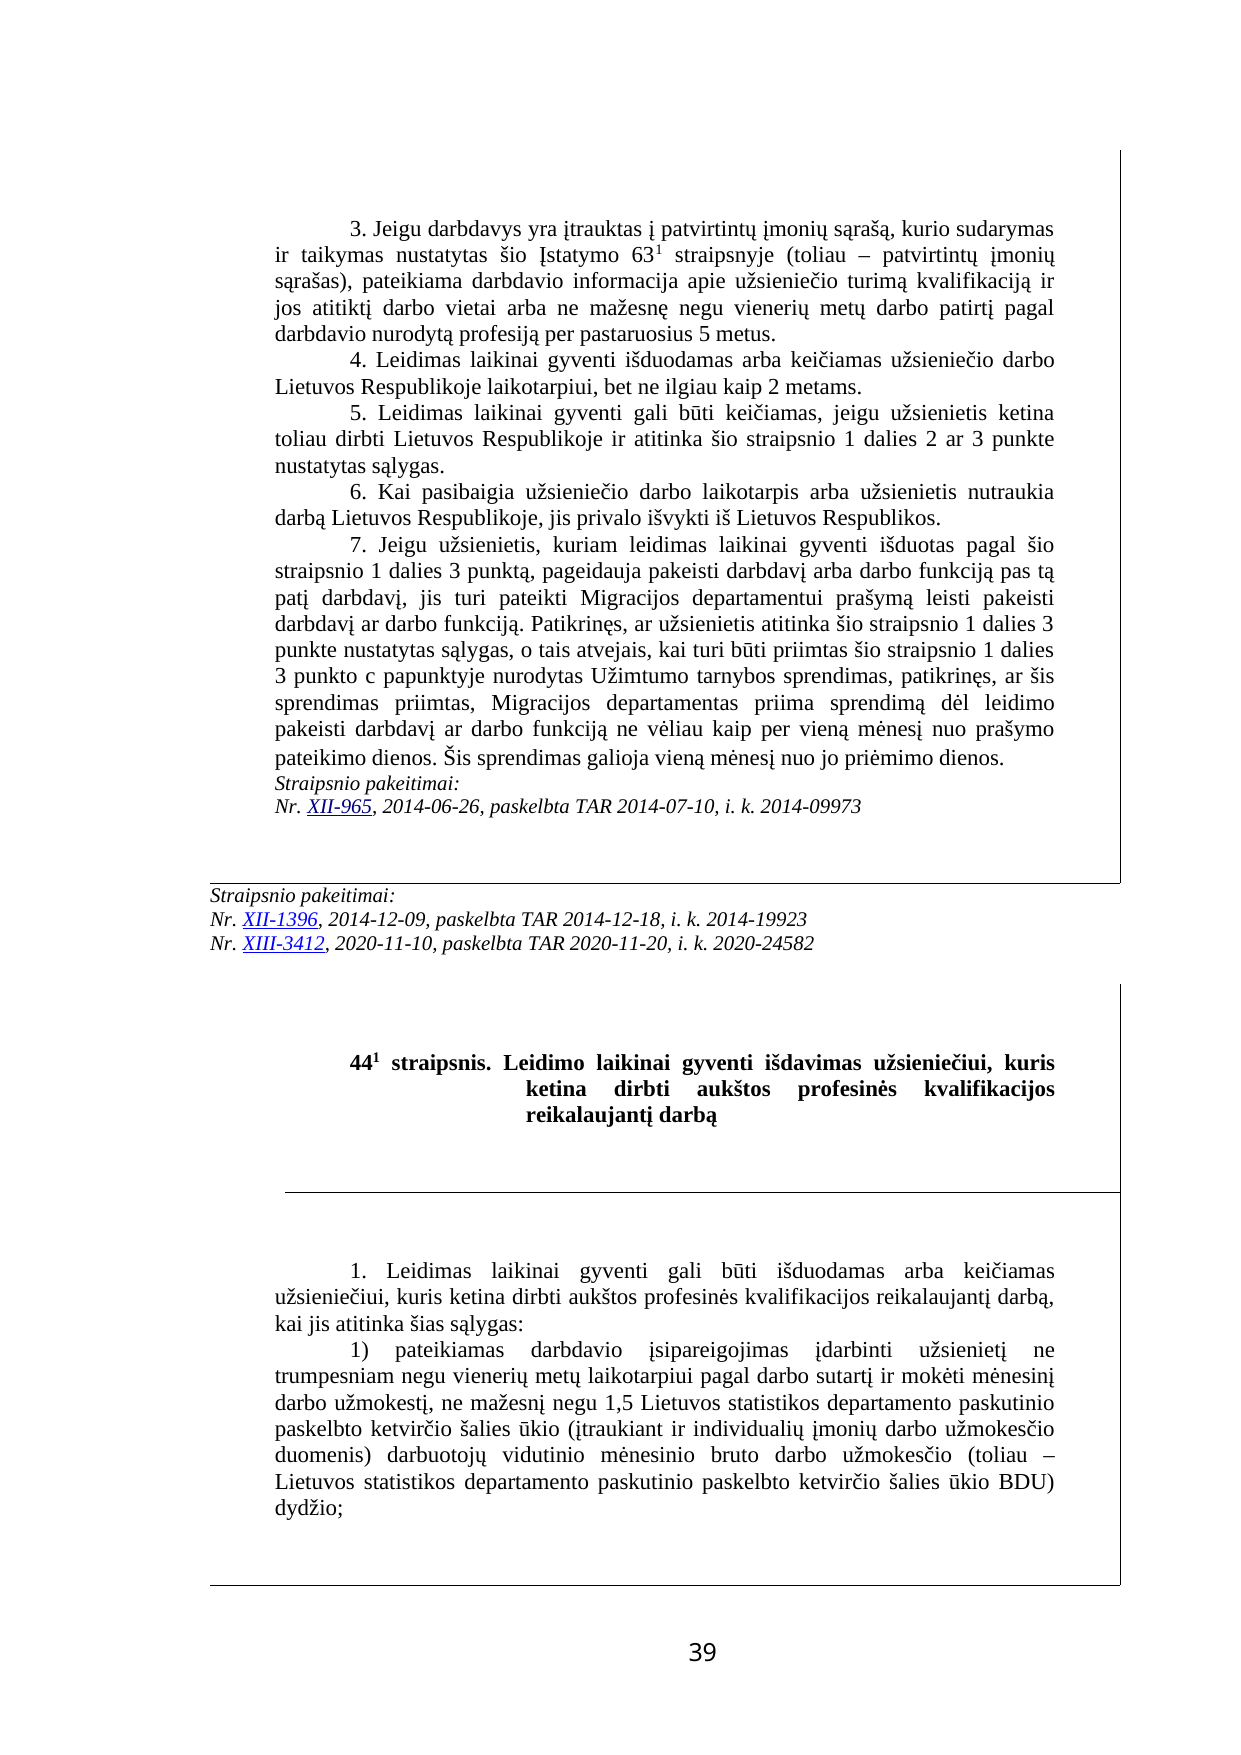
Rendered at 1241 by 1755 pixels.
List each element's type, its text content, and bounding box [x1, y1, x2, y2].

text 1) pateikiamas darbdavio įsipareigojimas įdarbinti užsienietį ne trumpesniam negu vienerių metų laikotarpiui pagal darbo sutartį ir mokėti mėnesinį darbo užmokestį, ne mažesnį negu 1,5 Lietuvos statistikos departamento paskutinio paskelbto ketvirčio šalies ūkio (įtraukiant ir individualių įmonių darbo užmokesčio duomenis) darbuotojų vidutinio mėnesinio bruto darbo užmokesčio (toliau – Lietuvos statistikos departamento paskutinio paskelbto ketvirčio šalies ūkio BDU) dydžio; [210, 1336, 1120, 1585]
text Nr. XII-1396, 2014-12-09, paskelbta TAR 2014-12-18, i. k. 2014-19923 [210, 907, 1120, 931]
text Straipsnio pakeitimai: [210, 770, 1120, 794]
text 6. Kai pasibaigia užsieniečio darbo laikotarpis arba užsienietis nutraukia darbą Lietuvos Respublikoje, jis privalo išvykti iš Lietuvos Respublikos. [210, 478, 1120, 531]
text 4. Leidimas laikinai gyventi išduodamas arba keičiamas užsieniečio darbo Lietuvos Respublikoje laikotarpiui, bet ne ilgiau kaip 2 metams. [210, 346, 1120, 399]
text Nr. XIII-3412, 2020-11-10, paskelbta TAR 2020-11-20, i. k. 2020-24582 [210, 931, 1120, 955]
text 7. Jeigu užsienietis, kuriam leidimas laikinai gyventi išduotas pagal šio straipsnio 1 dalies 3 punktą, pageidauja pakeisti darbdavį arba darbo funkciją pas tą patį darbdavį, jis turi pateikti Migracijos departamentui prašymą leisti pakeisti darbdavį ar darbo funkciją. Patikrinęs, ar užsienietis atitinka šio straipsnio 1 dalies 3 punkte nustatytas sąlygas, o tais atvejais, kai turi būti priimtas šio straipsnio 1 dalies 3 punkto c papunktyje nurodytas Užimtumo tarnybos sprendimas, patikrinęs, ar šis sprendimas priimtas, Migracijos departamentas priima sprendimą dėl leidimo pakeisti darbdavį ar darbo funkciją ne vėliau kaip per vieną mėnesį nuo prašymo pateikimo dienos. Šis sprendimas galioja vieną mėnesį nuo jo priėmimo dienos. [210, 531, 1120, 770]
text 3. Jeigu darbdavys yra įtrauktas į patvirtintų įmonių sąrašą, kurio sudarymas ir taikymas nustatytas šio Įstatymo 631 straipsnyje (toliau – patvirtintų įmonių sąrašas), pateikiama darbdavio informacija apie užsieniečio turimą kvalifikaciją ir jos atitiktį darbo vietai arba ne mažesnę negu vienerių metų darbo patirtį pagal darbdavio nurodytą profesiją per pastaruosius 5 metus. [210, 150, 1120, 346]
text 1. Leidimas laikinai gyventi gali būti išduodamas arba keičiamas užsieniečiui, kuris ketina dirbti aukštos profesinės kvalifikacijos reikalaujantį darbą, kai jis atitinka šias sąlygas: [210, 1192, 1120, 1336]
text 441 straipsnis. Leidimo laikinai gyventi išdavimas užsieniečiui, kuris ketina dirbti aukštos profesinės kvalifikacijos reikalaujantį darbą [285, 984, 1120, 1192]
text Straipsnio pakeitimai: [210, 883, 1120, 907]
text 5. Leidimas laikinai gyventi gali būti keičiamas, jeigu užsienietis ketina toliau dirbti Lietuvos Respublikoje ir atitinka šio straipsnio 1 dalies 2 ar 3 punkte nustatytas sąlygas. [210, 399, 1120, 478]
text Nr. XII-965, 2014-06-26, paskelbta TAR 2014-07-10, i. k. 2014-09973 [210, 794, 1120, 883]
